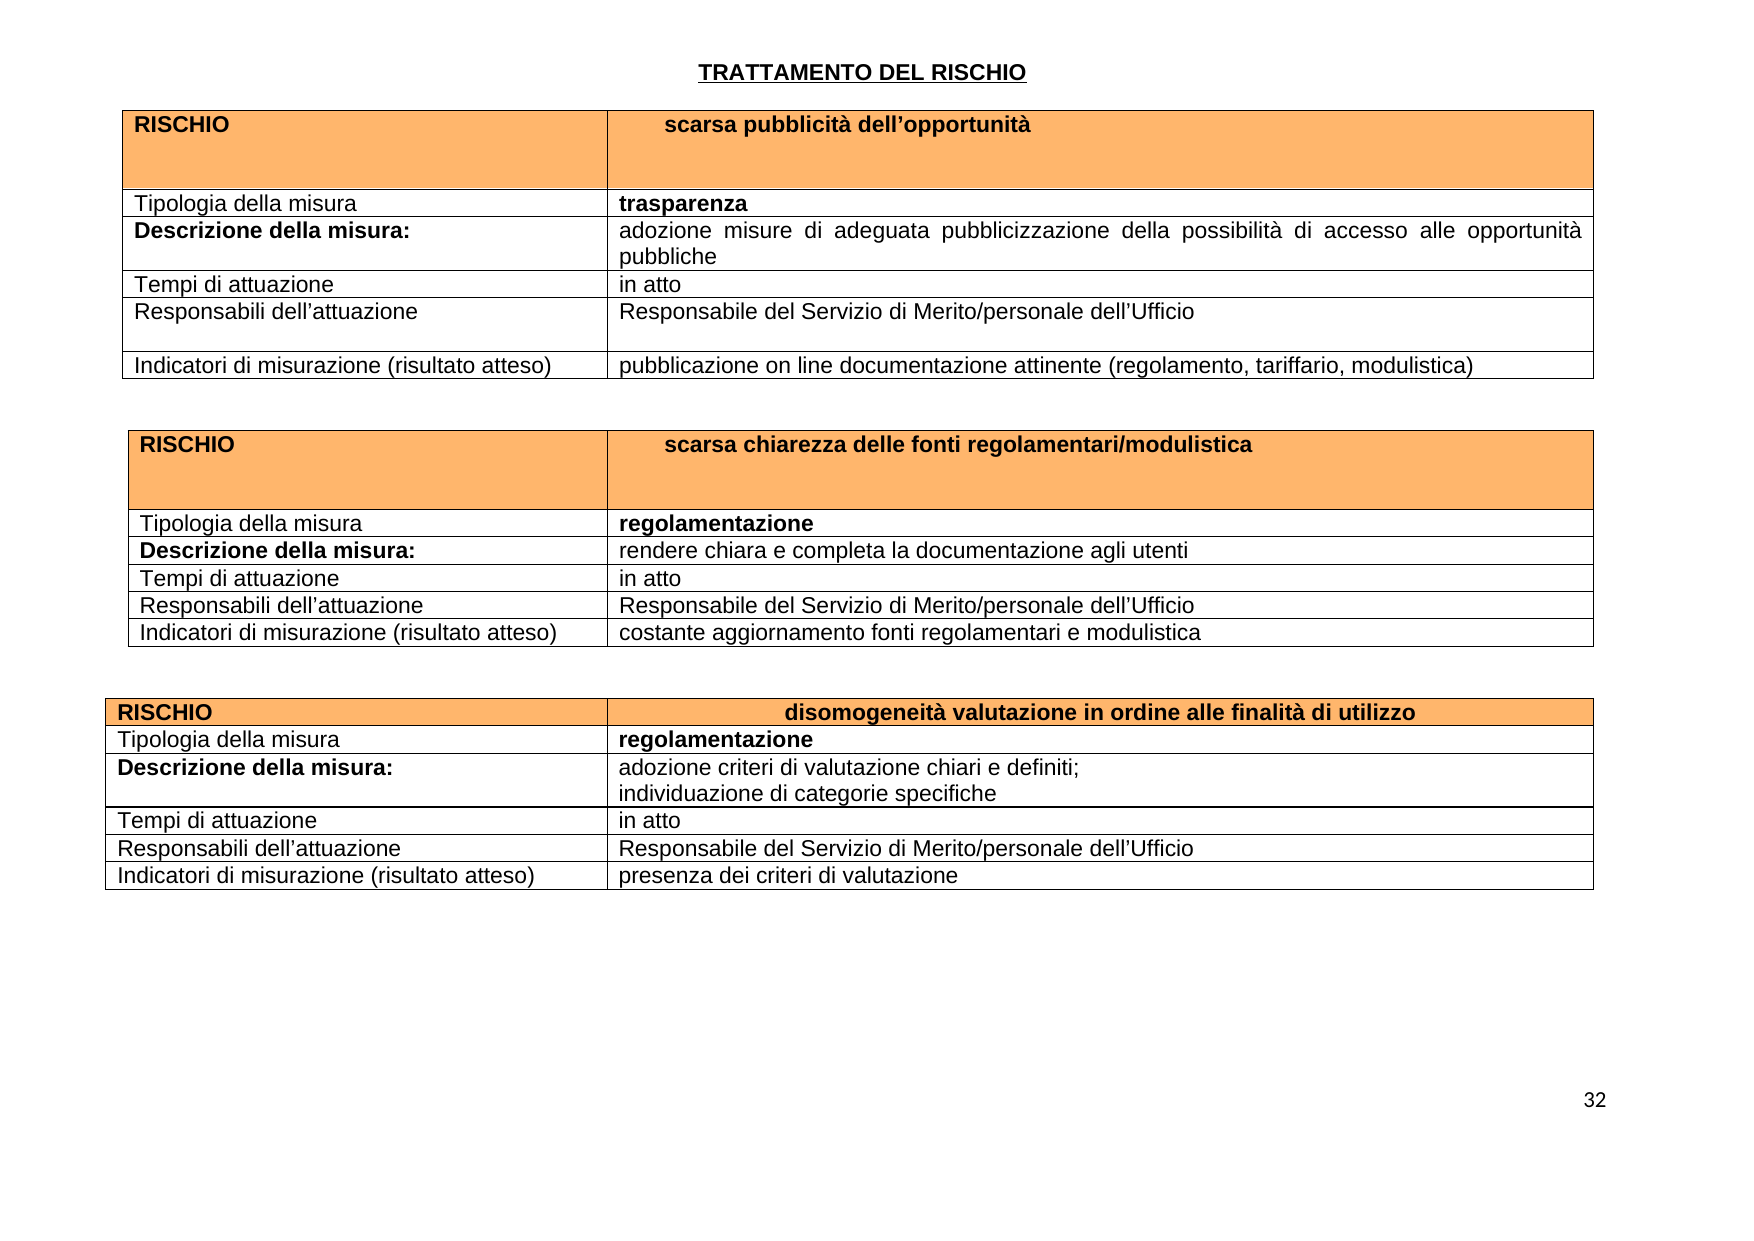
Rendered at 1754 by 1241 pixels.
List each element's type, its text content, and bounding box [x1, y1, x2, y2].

table_cell costante aggiornamento fonti regolamentari e modulistica [608, 619, 1593, 646]
table_cell adozione misure di adeguata pubblicizzazione della possibilità di accesso alle opportunità pubbliche [608, 217, 1593, 270]
table_cell Indicatori di misurazione (risultato atteso) [129, 619, 607, 646]
table_cell Responsabili dell’attuazione [123, 298, 607, 351]
table_header RISCHIO [106, 699, 607, 725]
table_header disomogeneità valutazione in ordine alle finalità di utilizzo [608, 699, 1593, 725]
table_cell Tempi di attuazione [129, 565, 607, 591]
table_cell presenza dei criteri di valutazione [608, 862, 1593, 888]
table_cell regolamentazione [608, 726, 1593, 753]
table_cell regolamentazione [608, 510, 1593, 536]
table_cell Tipologia della misura [106, 726, 607, 753]
table_cell Descrizione della misura: [123, 217, 607, 270]
table_cell Tempi di attuazione [106, 808, 607, 834]
text TRATTAMENTO DEL RISCHIO [118, 59, 1606, 85]
table_cell pubblicazione on line documentazione attinente (regolamento, tariffario, modulistica) [608, 352, 1593, 378]
table_cell Tipologia della misura [129, 510, 607, 536]
table_cell Indicatori di misurazione (risultato atteso) [106, 862, 607, 888]
table_header scarsa chiarezza delle fonti regolamentari/modulistica [608, 431, 1593, 509]
table_cell in atto [608, 565, 1593, 591]
table_header scarsa pubblicità dell’opportunità [608, 111, 1593, 188]
table_cell Responsabili dell’attuazione [106, 835, 607, 861]
table_cell adozione criteri di valutazione chiari e definiti; individuazione di categorie specifiche [608, 754, 1593, 806]
table_cell Tempi di attuazione [123, 271, 607, 297]
table_cell trasparenza [608, 190, 1593, 216]
table_cell Responsabili dell’attuazione [129, 592, 607, 618]
table_cell Tipologia della misura [123, 190, 607, 216]
table_cell in atto [608, 271, 1593, 297]
table_cell Responsabile del Servizio di Merito/personale dell’Ufficio [608, 592, 1593, 618]
table_cell in atto [608, 808, 1593, 834]
table_header RISCHIO [123, 111, 607, 188]
table_cell rendere chiara e completa la documentazione agli utenti [608, 537, 1593, 563]
table_header RISCHIO [129, 431, 607, 509]
table_cell Indicatori di misurazione (risultato atteso) [123, 352, 607, 378]
table_cell Descrizione della misura: [129, 537, 607, 563]
table_cell Descrizione della misura: [106, 754, 607, 806]
table_cell Responsabile del Servizio di Merito/personale dell’Ufficio [608, 298, 1593, 351]
table_cell Responsabile del Servizio di Merito/personale dell’Ufficio [608, 835, 1593, 861]
